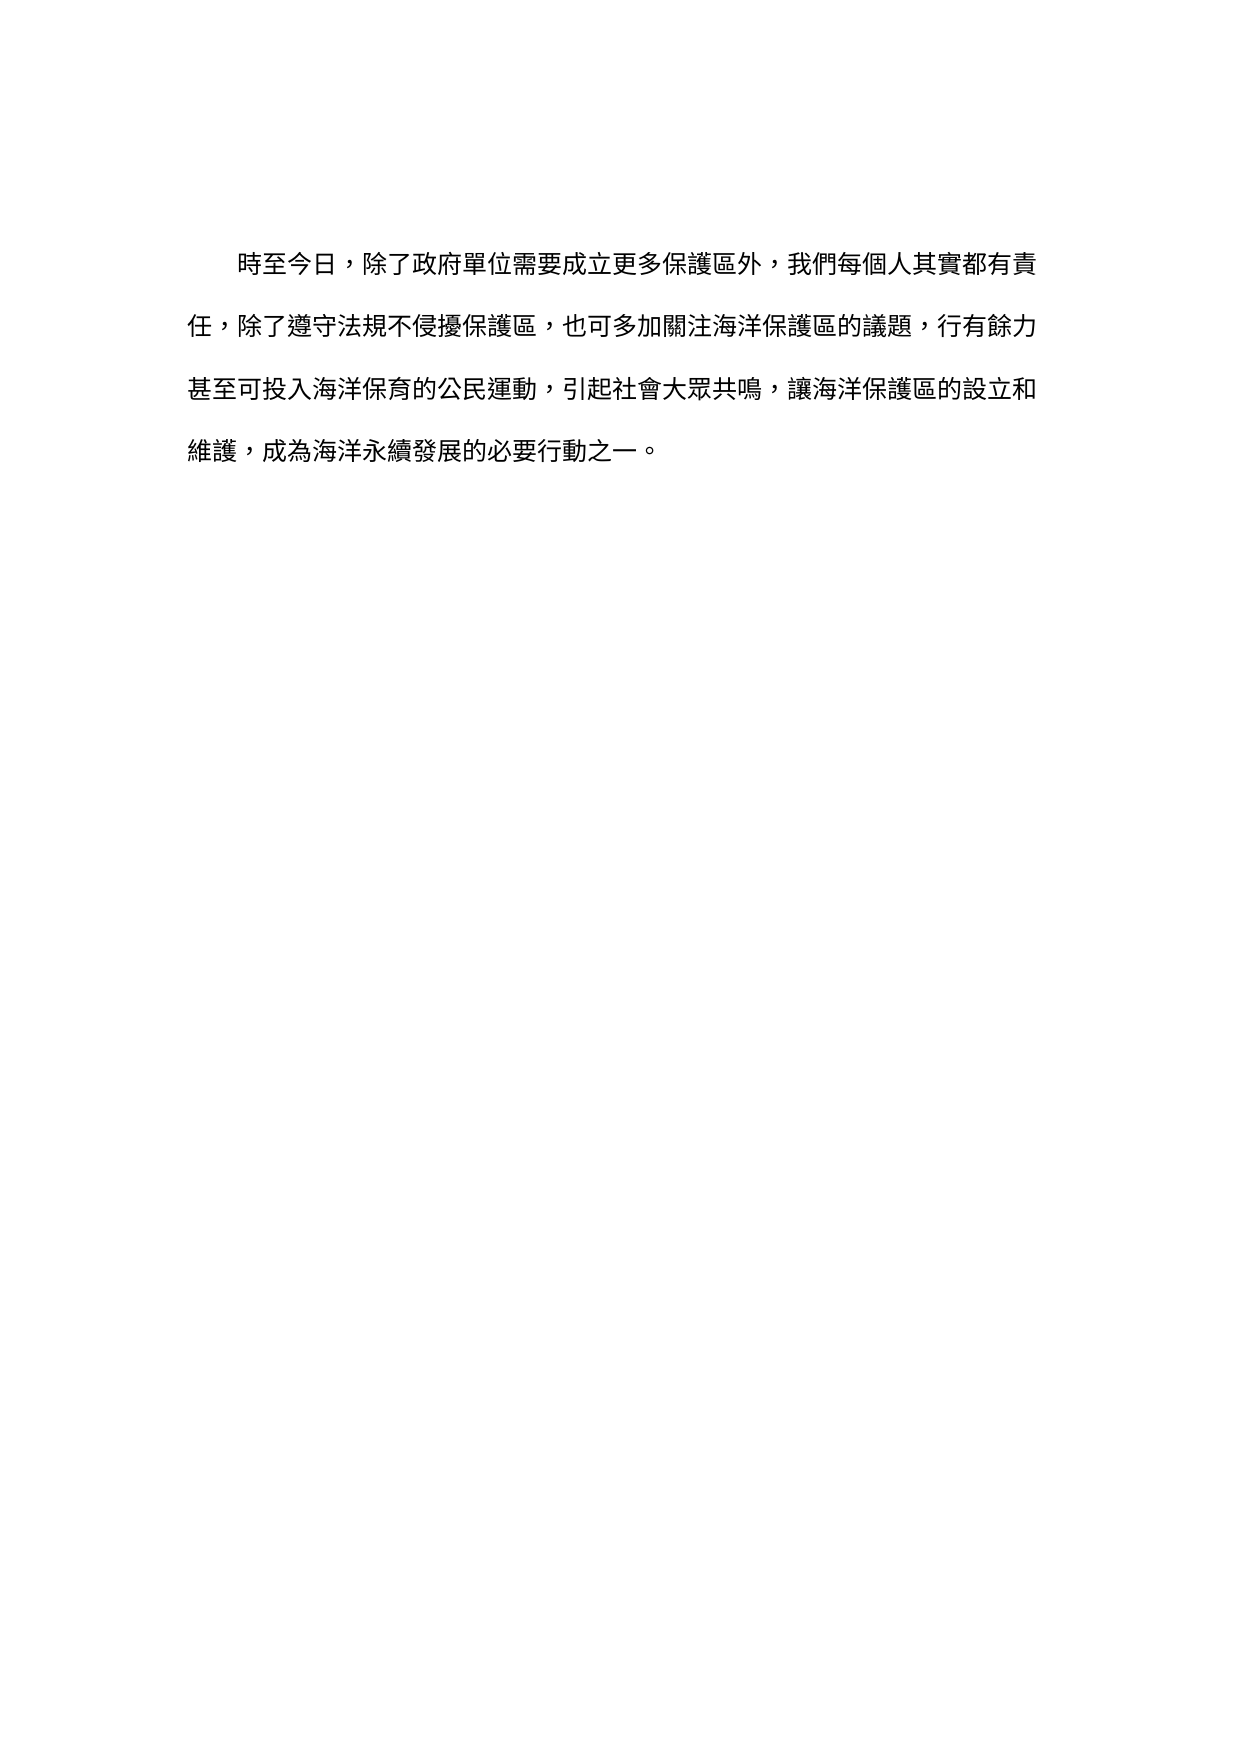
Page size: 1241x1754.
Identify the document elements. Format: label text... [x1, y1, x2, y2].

text 時至今日，除了政府單位需要成立更多保護區外，我們每個人其實都有責任，除了遵守法規不侵擾保護區，也可多加關注海洋保護區的議題，行有餘力甚至可投入海洋保育的公民運動，引起社會大眾共鳴，讓海洋保護區的設立和維護，成為海洋永續發展的必要行動之一。 [187, 221, 1053, 471]
